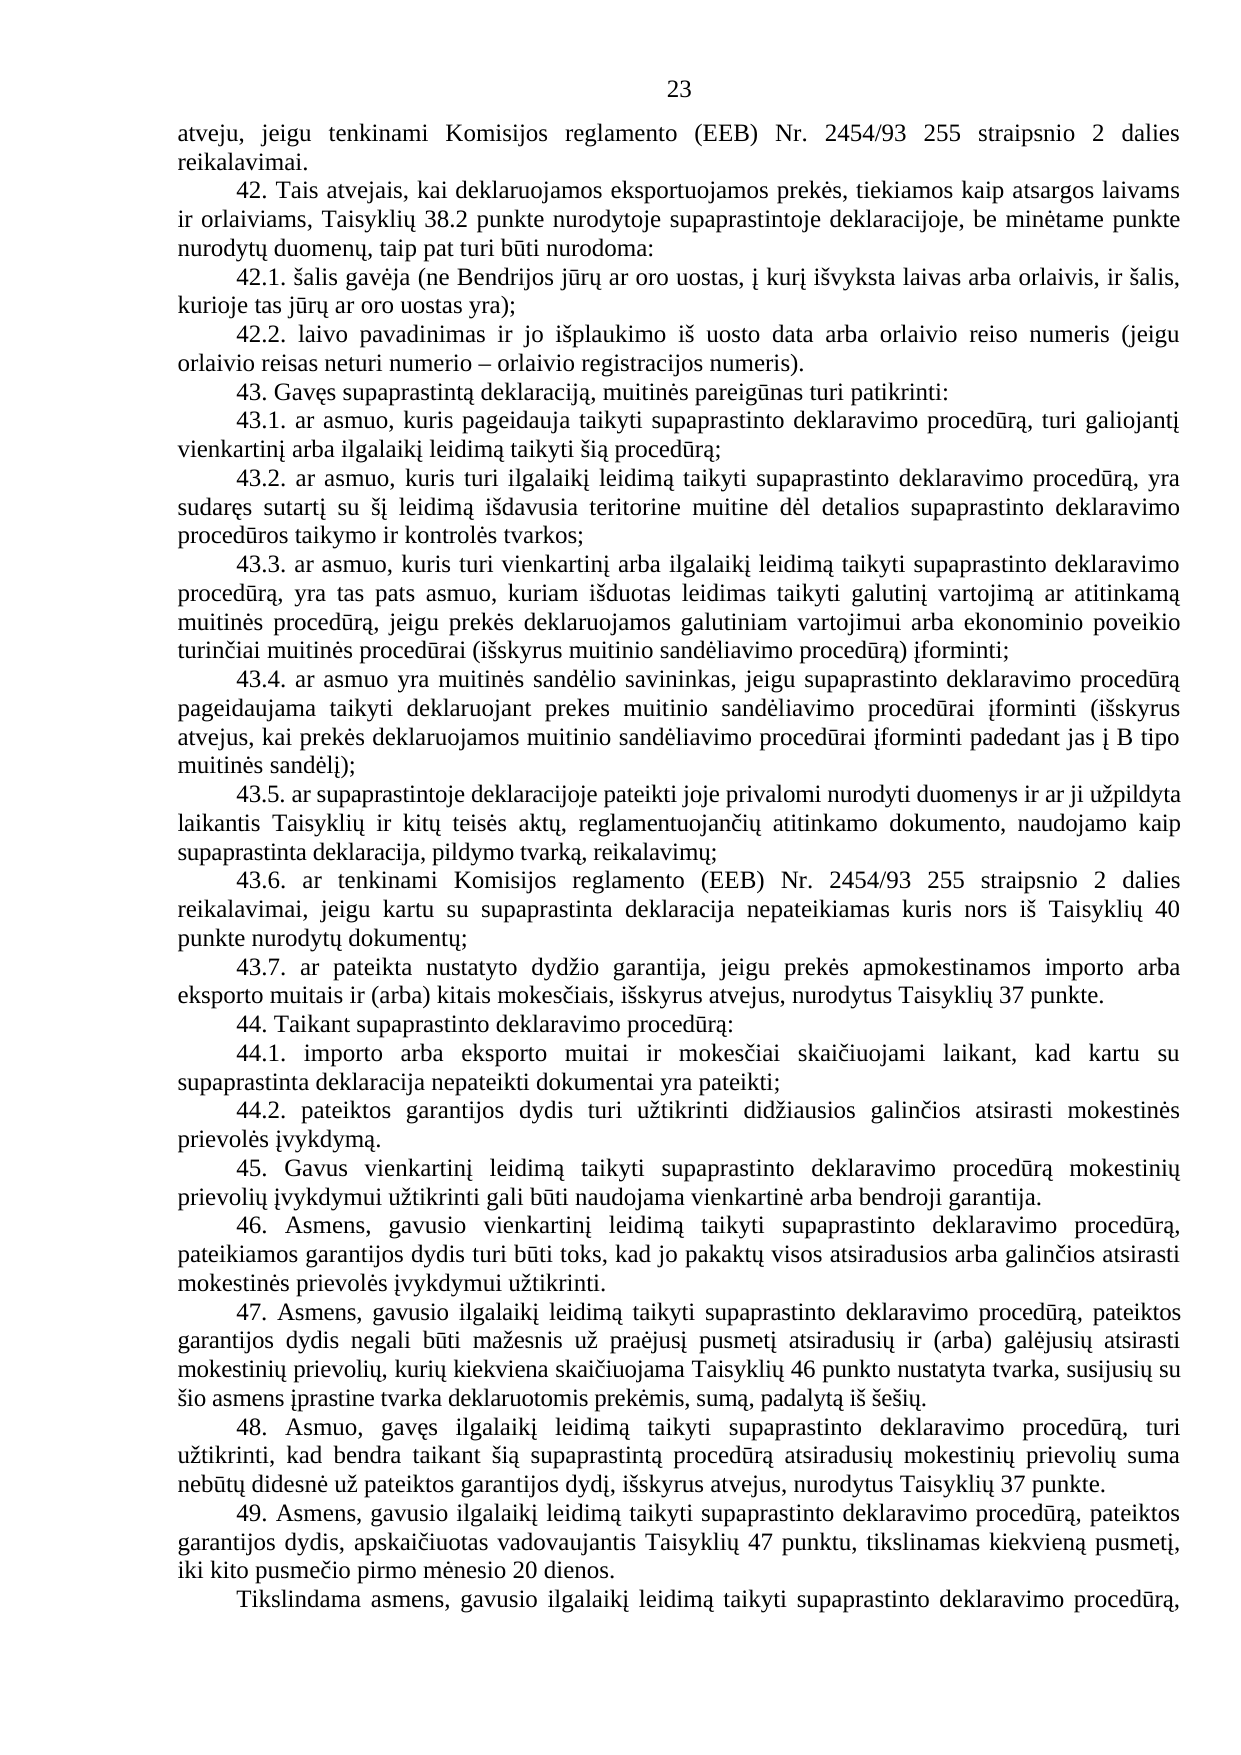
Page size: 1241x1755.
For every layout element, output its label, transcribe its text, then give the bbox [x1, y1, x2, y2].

text 48. Asmuo, gavęs ilgalaikį leidimą taikyti supaprastinto deklaravimo procedūrą, turi užtikrinti, kad bendra taikant šią supaprastintą procedūrą atsiradusių mokestinių prievolių suma nebūtų didesnė už pateiktos garantijos dydį, išskyrus atvejus, nurodytus Taisyklių 37 punkte. [177, 1412, 1181, 1498]
text 44. Taikant supaprastinto deklaravimo procedūrą: [177, 1009, 1181, 1038]
text atveju, jeigu tenkinami Komisijos reglamento (EEB) Nr. 2454/93 255 straipsnio 2 dalies reikalavimai. [177, 118, 1181, 176]
text 42.2. laivo pavadinimas ir jo išplaukimo iš uosto data arba orlaivio reiso numeris (jeigu orlaivio reisas neturi numerio – orlaivio registracijos numeris). [177, 319, 1181, 377]
text 42.1. šalis gavėja (ne Bendrijos jūrų ar oro uostas, į kurį išvyksta laivas arba orlaivis, ir šalis, kurioje tas jūrų ar oro uostas yra); [177, 262, 1181, 319]
text 43.4. ar asmuo yra muitinės sandėlio savininkas, jeigu supaprastinto deklaravimo procedūrą pageidaujama taikyti deklaruojant prekes muitinio sandėliavimo procedūrai įforminti (išskyrus atvejus, kai prekės deklaruojamos muitinio sandėliavimo procedūrai įforminti padedant jas į B tipo muitinės sandėlį); [177, 664, 1181, 779]
text 46. Asmens, gavusio vienkartinį leidimą taikyti supaprastinto deklaravimo procedūrą, pateikiamos garantijos dydis turi būti toks, kad jo pakaktų visos atsiradusios arba galinčios atsirasti mokestinės prievolės įvykdymui užtikrinti. [177, 1211, 1181, 1297]
text 43. Gavęs supaprastintą deklaraciją, muitinės pareigūnas turi patikrinti: [177, 377, 1181, 406]
text 43.7. ar pateikta nustatyto dydžio garantija, jeigu prekės apmokestinamos importo arba eksporto muitais ir (arba) kitais mokesčiais, išskyrus atvejus, nurodytus Taisyklių 37 punkte. [177, 952, 1181, 1009]
text 42. Tais atvejais, kai deklaruojamos eksportuojamos prekės, tiekiamos kaip atsargos laivams ir orlaiviams, Taisyklių 38.2 punkte nurodytoje supaprastintoje deklaracijoje, be minėtame punkte nurodytų duomenų, taip pat turi būti nurodoma: [177, 176, 1181, 262]
text 43.6. ar tenkinami Komisijos reglamento (EEB) Nr. 2454/93 255 straipsnio 2 dalies reikalavimai, jeigu kartu su supaprastinta deklaracija nepateikiamas kuris nors iš Taisyklių 40 punkte nurodytų dokumentų; [177, 866, 1181, 952]
text 44.2. pateiktos garantijos dydis turi užtikrinti didžiausios galinčios atsirasti mokestinės prievolės įvykdymą. [177, 1096, 1181, 1153]
text 49. Asmens, gavusio ilgalaikį leidimą taikyti supaprastinto deklaravimo procedūrą, pateiktos garantijos dydis, apskaičiuotas vadovaujantis Taisyklių 47 punktu, tikslinamas kiekvieną pusmetį, iki kito pusmečio pirmo mėnesio 20 dienos. [177, 1498, 1181, 1584]
text 43.1. ar asmuo, kuris pageidauja taikyti supaprastinto deklaravimo procedūrą, turi galiojantį vienkartinį arba ilgalaikį leidimą taikyti šią procedūrą; [177, 406, 1181, 463]
text 43.3. ar asmuo, kuris turi vienkartinį arba ilgalaikį leidimą taikyti supaprastinto deklaravimo procedūrą, yra tas pats asmuo, kuriam išduotas leidimas taikyti galutinį vartojimą ar atitinkamą muitinės procedūrą, jeigu prekės deklaruojamos galutiniam vartojimui arba ekonominio poveikio turinčiai muitinės procedūrai (išskyrus muitinio sandėliavimo procedūrą) įforminti; [177, 549, 1181, 664]
text 47. Asmens, gavusio ilgalaikį leidimą taikyti supaprastinto deklaravimo procedūrą, pateiktos garantijos dydis negali būti mažesnis už praėjusį pusmetį atsiradusių ir (arba) galėjusių atsirasti mokestinių prievolių, kurių kiekviena skaičiuojama Taisyklių 46 punkto nustatyta tvarka, susijusių su šio asmens įprastine tvarka deklaruotomis prekėmis, sumą, padalytą iš šešių. [177, 1297, 1181, 1412]
text Tikslindama asmens, gavusio ilgalaikį leidimą taikyti supaprastinto deklaravimo procedūrą, [177, 1584, 1181, 1613]
text 45. Gavus vienkartinį leidimą taikyti supaprastinto deklaravimo procedūrą mokestinių prievolių įvykdymui užtikrinti gali būti naudojama vienkartinė arba bendroji garantija. [177, 1153, 1181, 1211]
text 44.1. importo arba eksporto muitai ir mokesčiai skaičiuojami laikant, kad kartu su supaprastinta deklaracija nepateikti dokumentai yra pateikti; [177, 1038, 1181, 1096]
text 43.2. ar asmuo, kuris turi ilgalaikį leidimą taikyti supaprastinto deklaravimo procedūrą, yra sudaręs sutartį su šį leidimą išdavusia teritorine muitine dėl detalios supaprastinto deklaravimo procedūros taikymo ir kontrolės tvarkos; [177, 463, 1181, 549]
text 43.5. ar supaprastintoje deklaracijoje pateikti joje privalomi nurodyti duomenys ir ar ji užpildyta laikantis Taisyklių ir kitų teisės aktų, reglamentuojančių atitinkamo dokumento, naudojamo kaip supaprastinta deklaracija, pildymo tvarką, reikalavimų; [177, 779, 1181, 866]
